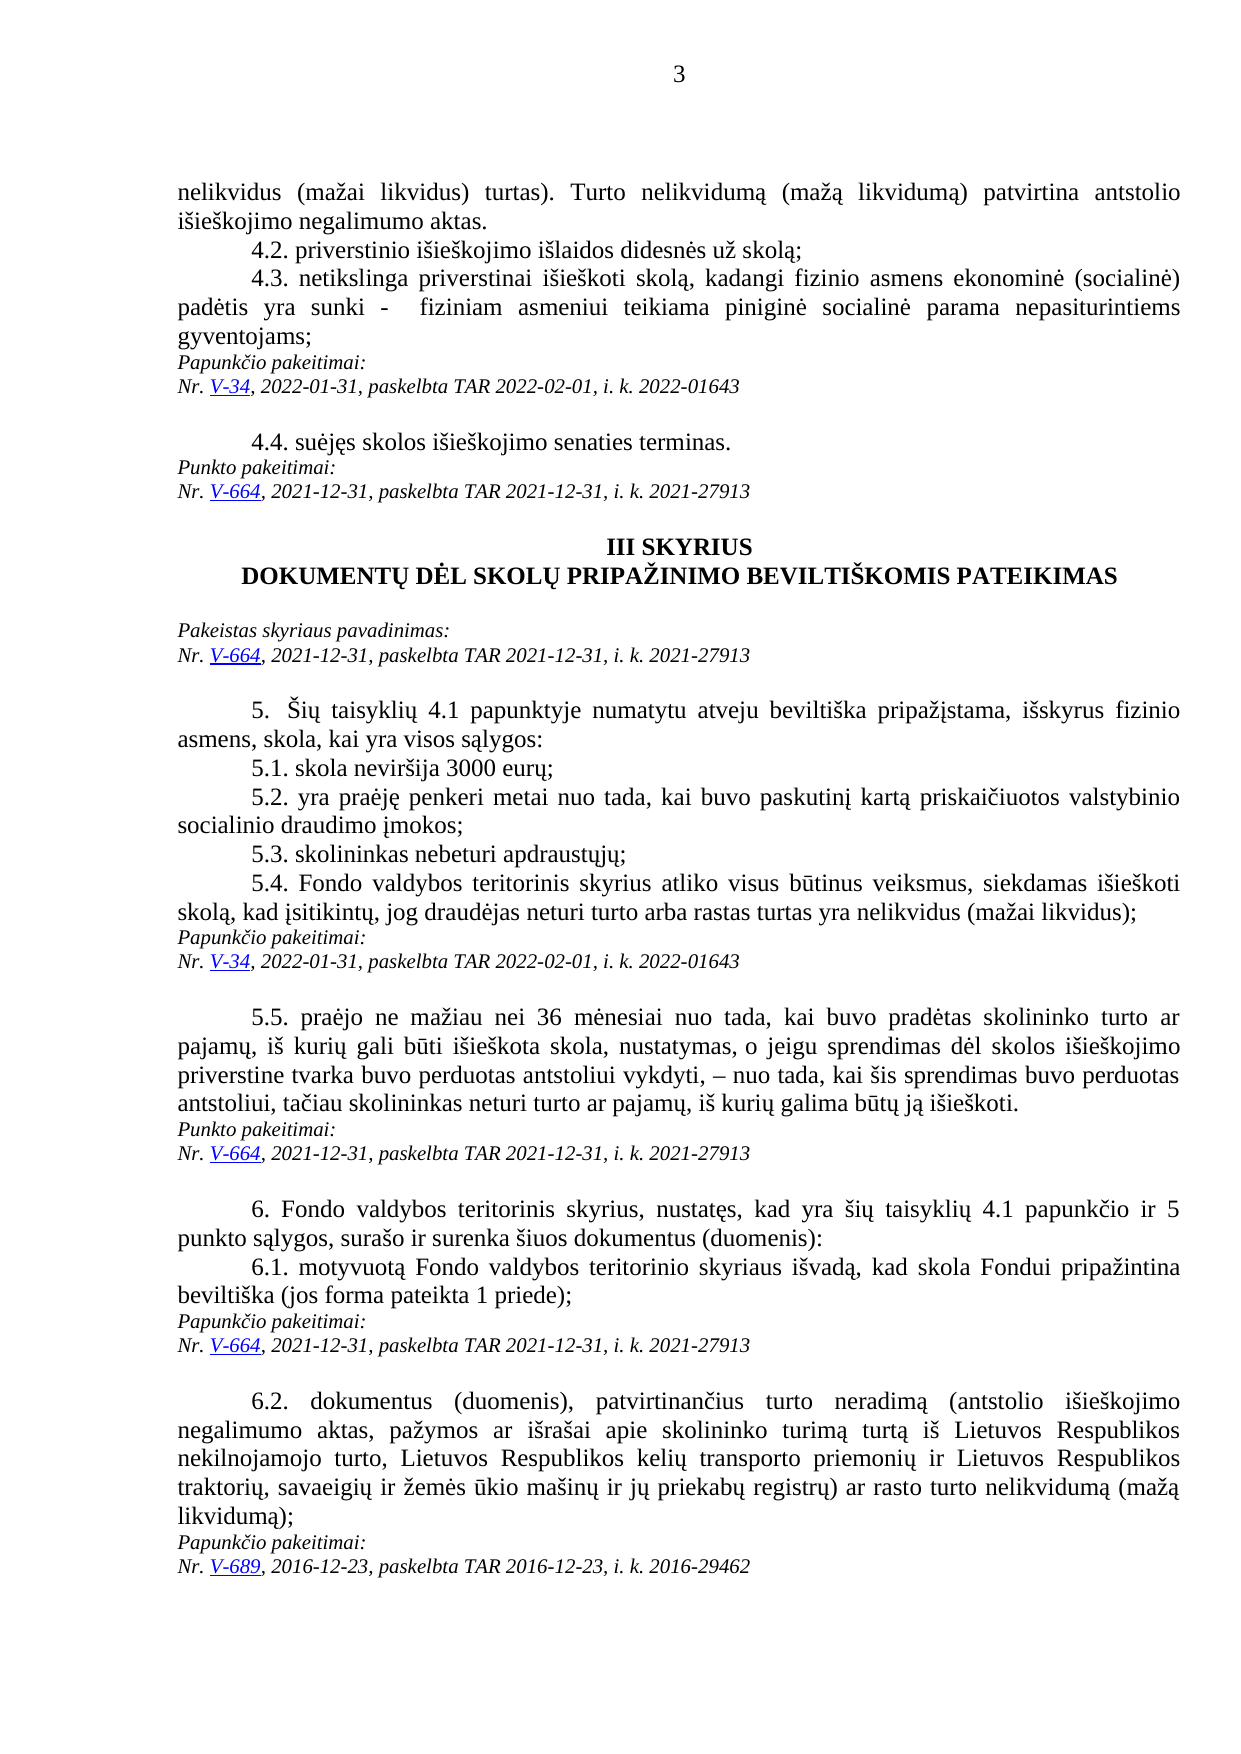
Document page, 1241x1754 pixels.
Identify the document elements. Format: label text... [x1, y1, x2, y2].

text Nr. V-664, 2021-12-31, paskelbta TAR 2021-12-31, i. k. 2021-27913 [177, 1141, 1181, 1165]
text Nr. V-34, 2022-01-31, paskelbta TAR 2022-02-01, i. k. 2022-01643 [177, 374, 1181, 398]
text 5.2. yra praėję penkeri metai nuo tada, kai buvo paskutinį kartą priskaičiuotos valstybinio socialinio draudimo įmokos; [177, 782, 1181, 839]
text 4.2. priverstinio išieškojimo išlaidos didesnės už skolą; [177, 235, 1181, 263]
text 5.3. skolininkas nebeturi apdraustųjų; [177, 839, 1181, 868]
text nelikvidus (mažai likvidus) turtas). Turto nelikvidumą (mažą likvidumą) patvirtina antstolio išieškojimo negalimumo aktas. [177, 177, 1181, 235]
text 5. Šių taisyklių 4.1 papunktyje numatytu atveju beviltiška pripažįstama, išskyrus fizinio asmens, skola, kai yra visos sąlygos: [177, 695, 1181, 753]
text Papunkčio pakeitimai: [177, 1530, 1181, 1554]
text Nr. V-664, 2021-12-31, paskelbta TAR 2021-12-31, i. k. 2021-27913 [177, 642, 1181, 667]
text Punkto pakeitimai: [177, 455, 1181, 479]
text DOKUMENTŲ DĖL SKOLŲ PRIPAŽINIMO BEVILTIŠKOMIS PATEIKIMAS [177, 561, 1181, 590]
text 6. Fondo valdybos teritorinis skyrius, nustatęs, kad yra šių taisyklių 4.1 papunkčio ir 5 punkto sąlygos, surašo ir surenka šiuos dokumentus (duomenis): [177, 1194, 1181, 1252]
text 5.5. praėjo ne mažiau nei 36 mėnesiai nuo tada, kai buvo pradėtas skolininko turto ar pajamų, iš kurių gali būti išieškota skola, nustatymas, o jeigu sprendimas dėl skolos išieškojimo priverstine tvarka buvo perduotas antstoliui vykdyti, – nuo tada, kai šis sprendimas buvo perduotas antstoliui, tačiau skolininkas neturi turto ar pajamų, iš kurių galima būtų ją išieškoti. [177, 1002, 1181, 1117]
text 5.4. Fondo valdybos teritorinis skyrius atliko visus būtinus veiksmus, siekdamas išieškoti skolą, kad įsitikintų, jog draudėjas neturi turto arba rastas turtas yra nelikvidus (mažai likvidus); [177, 868, 1181, 925]
text Nr. V-664, 2021-12-31, paskelbta TAR 2021-12-31, i. k. 2021-27913 [177, 1333, 1181, 1357]
text Nr. V-34, 2022-01-31, paskelbta TAR 2022-02-01, i. k. 2022-01643 [177, 949, 1181, 973]
text 6.1. motyvuotą Fondo valdybos teritorinio skyriaus išvadą, kad skola Fondui pripažintina beviltiška (jos forma pateikta 1 priede); [177, 1252, 1181, 1309]
text Nr. V-689, 2016-12-23, paskelbta TAR 2016-12-23, i. k. 2016-29462 [177, 1554, 1181, 1578]
text 5.1. skola neviršija 3000 eurų; [177, 753, 1181, 782]
text 6.2. dokumentus (duomenis), patvirtinančius turto neradimą (antstolio išieškojimo negalimumo aktas, pažymos ar išrašai apie skolininko turimą turtą iš Lietuvos Respublikos nekilnojamojo turto, Lietuvos Respublikos kelių transporto priemonių ir Lietuvos Respublikos traktorių, savaeigių ir žemės ūkio mašinų ir jų priekabų registrų) ar rasto turto nelikvidumą (mažą likvidumą); [177, 1386, 1181, 1530]
text Papunkčio pakeitimai: [177, 350, 1181, 374]
text Nr. V-664, 2021-12-31, paskelbta TAR 2021-12-31, i. k. 2021-27913 [177, 479, 1181, 503]
text 4.4. suėjęs skolos išieškojimo senaties terminas. [177, 427, 1181, 455]
text 4.3. netikslinga priverstinai išieškoti skolą, kadangi fizinio asmens ekonominė (socialinė) padėtis yra sunki - fiziniam asmeniui teikiama piniginė socialinė parama nepasiturintiems gyventojams; [177, 263, 1181, 350]
text Pakeistas skyriaus pavadinimas: [177, 618, 1181, 642]
text III SKYRIUS [177, 532, 1181, 561]
text Papunkčio pakeitimai: [177, 1309, 1181, 1333]
text Papunkčio pakeitimai: [177, 925, 1181, 949]
text Punkto pakeitimai: [177, 1117, 1181, 1141]
